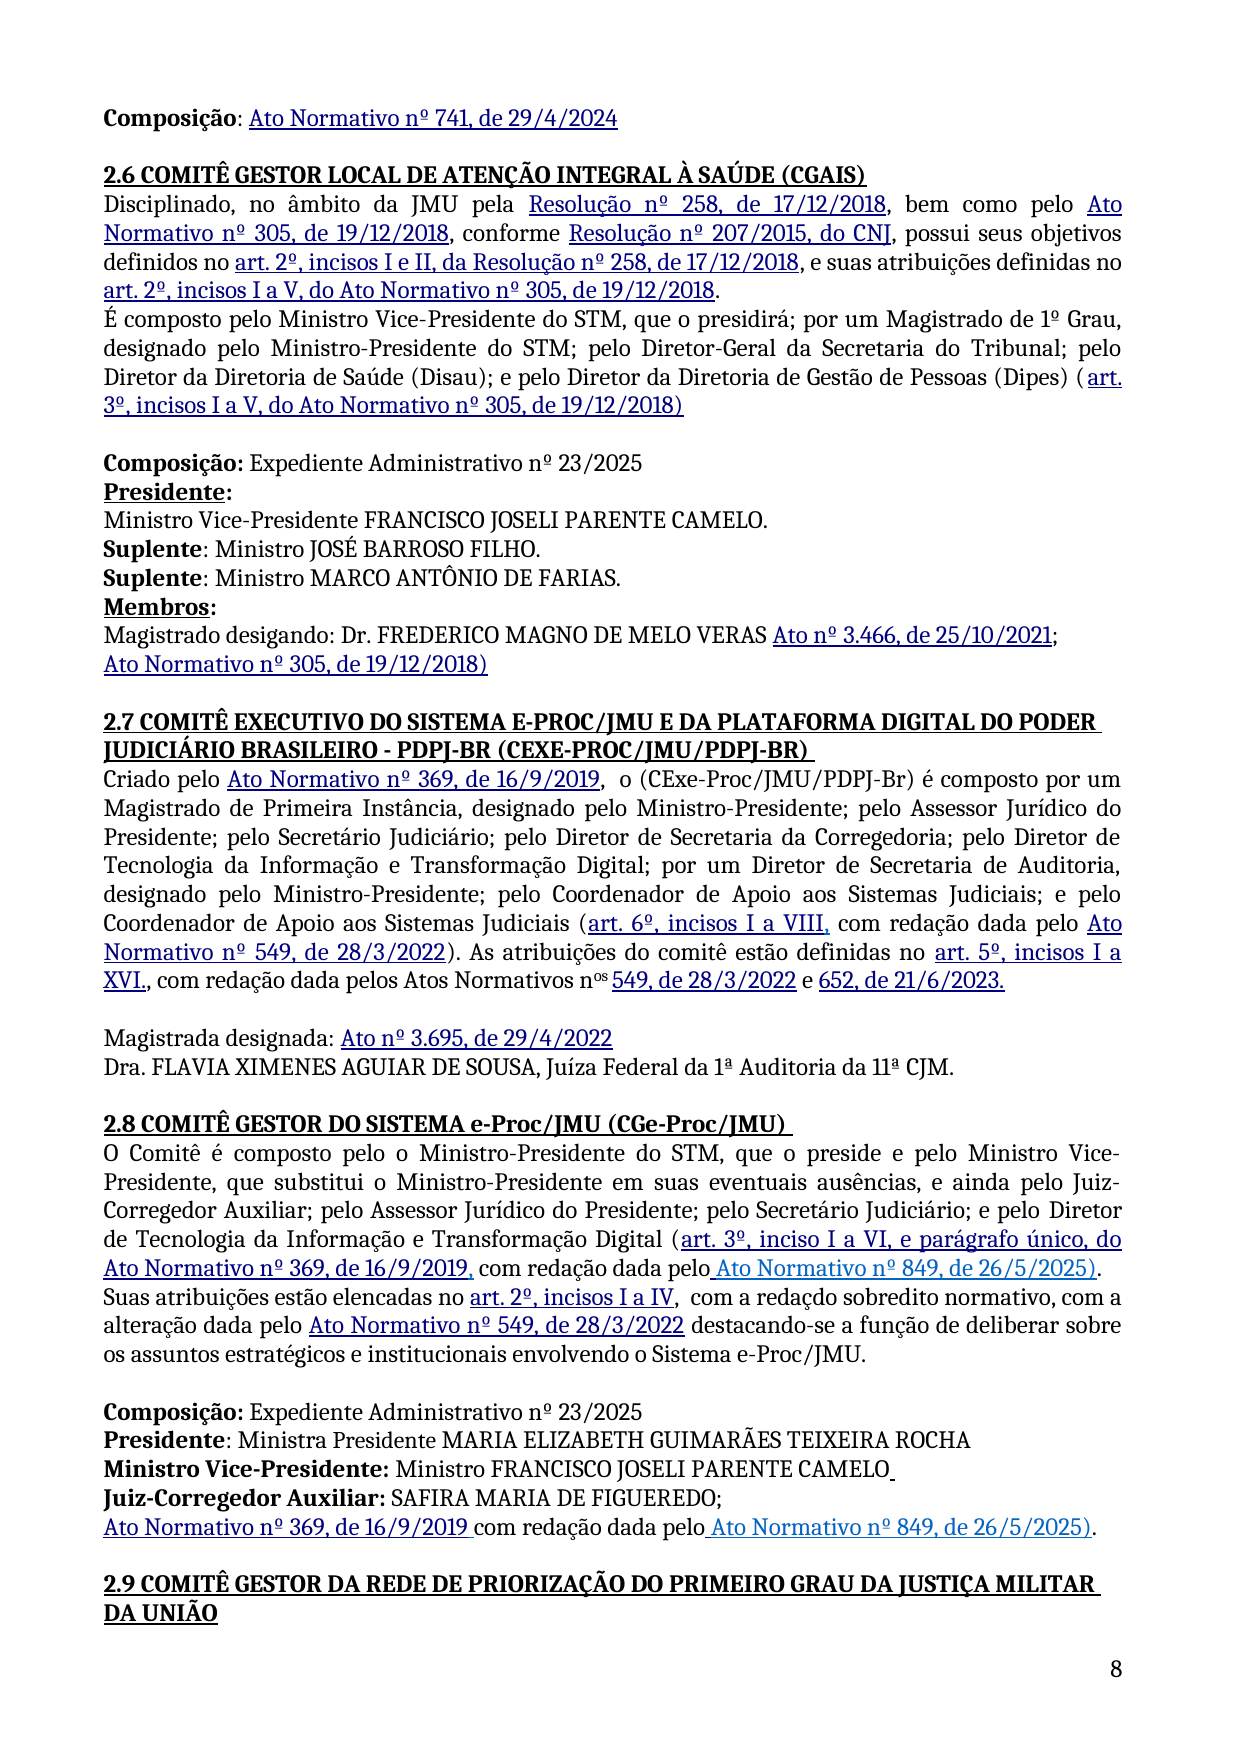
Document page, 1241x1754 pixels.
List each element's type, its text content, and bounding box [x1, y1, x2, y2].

text Composição: Ato Normativo nº 741, de 29/4/2024 [103, 104, 1122, 132]
text Disciplinado, no âmbito da JMU pela Resolução nº 258, de 17/12/2018, bem como pelo Ato Normativo nº 305, de 19/12/2018, conforme Resolução nº 207/2015, do CNJ, possui seus objetivos definidos no art. 2º, incisos I e II, da Resolução nº 258, de 17/12/2018, e suas atribuições definidas no art. 2º, incisos I a V, do Ato Normativo nº 305, de 19/12/2018. [103, 190, 1122, 305]
text Juiz-Corregedor Auxiliar: SAFIRA MARIA DE FIGUEREDO; [103, 1484, 1122, 1512]
text 2.6 COMITÊ GESTOR LOCAL DE ATENÇÃO INTEGRAL À SAÚDE (CGAIS) [103, 161, 1122, 190]
text Magistrado desigando: Dr. FREDERICO MAGNO DE MELO VERAS Ato nº 3.466, de 25/10/2021; [103, 621, 1122, 650]
text Ato Normativo nº 369, de 16/9/2019 com redação dada pelo Ato Normativo nº 849, de 26/5/2025). [103, 1512, 1122, 1541]
text Suas atribuições estão elencadas no art. 2º, incisos I a IV, com a redaçdo sobredito normativo, com a alteração dada pelo Ato Normativo nº 549, de 28/3/2022 destacando-se a função de deliberar sobre os assuntos estratégicos e institucionais envolvendo o Sistema e-Proc/JMU. [103, 1282, 1122, 1369]
text Criado pelo Ato Normativo nº 369, de 16/9/2019, o (CExe-Proc/JMU/PDPJ-Br) é composto por um Magistrado de Primeira Instância, designado pelo Ministro-Presidente; pelo Assessor Jurídico do Presidente; pelo Secretário Judiciário; pelo Diretor de Secretaria da Corregedoria; pelo Diretor de Tecnologia da Informação e Transformação Digital; por um Diretor de Secretaria de Auditoria, designado pelo Ministro-Presidente; pelo Coordenador de Apoio aos Sistemas Judiciais; e pelo Coordenador de Apoio aos Sistemas Judiciais (art. 6º, incisos I a VIII, com redação dada pelo Ato Normativo nº 549, de 28/3/2022). As atribuições do comitê estão definidas no art. 5º, incisos I a XVI., com redação dada pelos Atos Normativos nos 549, de 28/3/2022 e 652, de 21/6/2023. [103, 765, 1122, 995]
text Suplente: Ministro MARCO ANTÔNIO DE FARIAS. [103, 564, 1122, 592]
text Composição: Expediente Administrativo nº 23/2025 [103, 1397, 1122, 1426]
text Presidente: [103, 477, 1122, 506]
text 2.9 COMITÊ GESTOR DA REDE DE PRIORIZAÇÃO DO PRIMEIRO GRAU DA JUSTIÇA MILITAR DA UNIÃO [103, 1570, 1122, 1627]
text Composição: Expediente Administrativo nº 23/2025 [103, 449, 1119, 477]
text Membros: [103, 592, 1122, 621]
text Ato Normativo nº 305, de 19/12/2018) [103, 650, 1122, 679]
text Magistrada designada: Ato nº 3.695, de 29/4/2022 [103, 1024, 1122, 1052]
text Presidente: Ministra Presidente MARIA ELIZABETH GUIMARÃES TEIXEIRA ROCHA [103, 1426, 1122, 1455]
text Ministro Vice-Presidente: Ministro FRANCISCO JOSELI PARENTE CAMELO [103, 1455, 1122, 1484]
text 2.7 COMITÊ EXECUTIVO DO SISTEMA E-PROC/JMU E DA PLATAFORMA DIGITAL DO PODER JUDICIÁRIO BRASILEIRO - PDPJ-BR (CEXE-PROC/JMU/PDPJ-BR) [103, 707, 1122, 765]
text É composto pelo Ministro Vice-­Presidente do STM, que o presidirá; por um Magistrado de 1º Grau, designado pelo Ministro-Presidente do STM; pelo Diretor-Geral da Secretaria do Tribunal; pelo Diretor da Diretoria de Saúde (Disau); e pelo Diretor da Diretoria de Gestão de Pessoas (Dipes) (art. 3º, incisos I a V, do Ato Normativo nº 305, de 19/12/2018) [103, 305, 1122, 420]
text 2.8 COMITÊ GESTOR DO SISTEMA e-Proc/JMU (CGe-Proc/JMU) [103, 1110, 1122, 1139]
text Suplente: Ministro JOSÉ BARROSO FILHO. [103, 535, 1122, 564]
text Dra. FLAVIA XIMENES AGUIAR DE SOUSA, Juíza Federal da 1ª Auditoria da 11ª CJM. [103, 1052, 1122, 1081]
text O Comitê é composto pelo o Ministro-Presidente do STM, que o preside e pelo Ministro Vice-Presidente, que substitui o Ministro-Presidente em suas eventuais ausências, e ainda pelo Juiz-Corregedor Auxiliar; pelo Assessor Jurídico do Presidente; pelo Secretário Judiciário; e pelo Diretor de Tecnologia da Informação e Transformação Digital (art. 3º, inciso I a VI, e parágrafo único, do Ato Normativo nº 369, de 16/9/2019, com redação dada pelo Ato Normativo nº 849, de 26/5/2025). [103, 1139, 1122, 1282]
text Ministro Vice-Presidente FRANCISCO JOSELI PARENTE CAMELO. [103, 506, 1122, 535]
